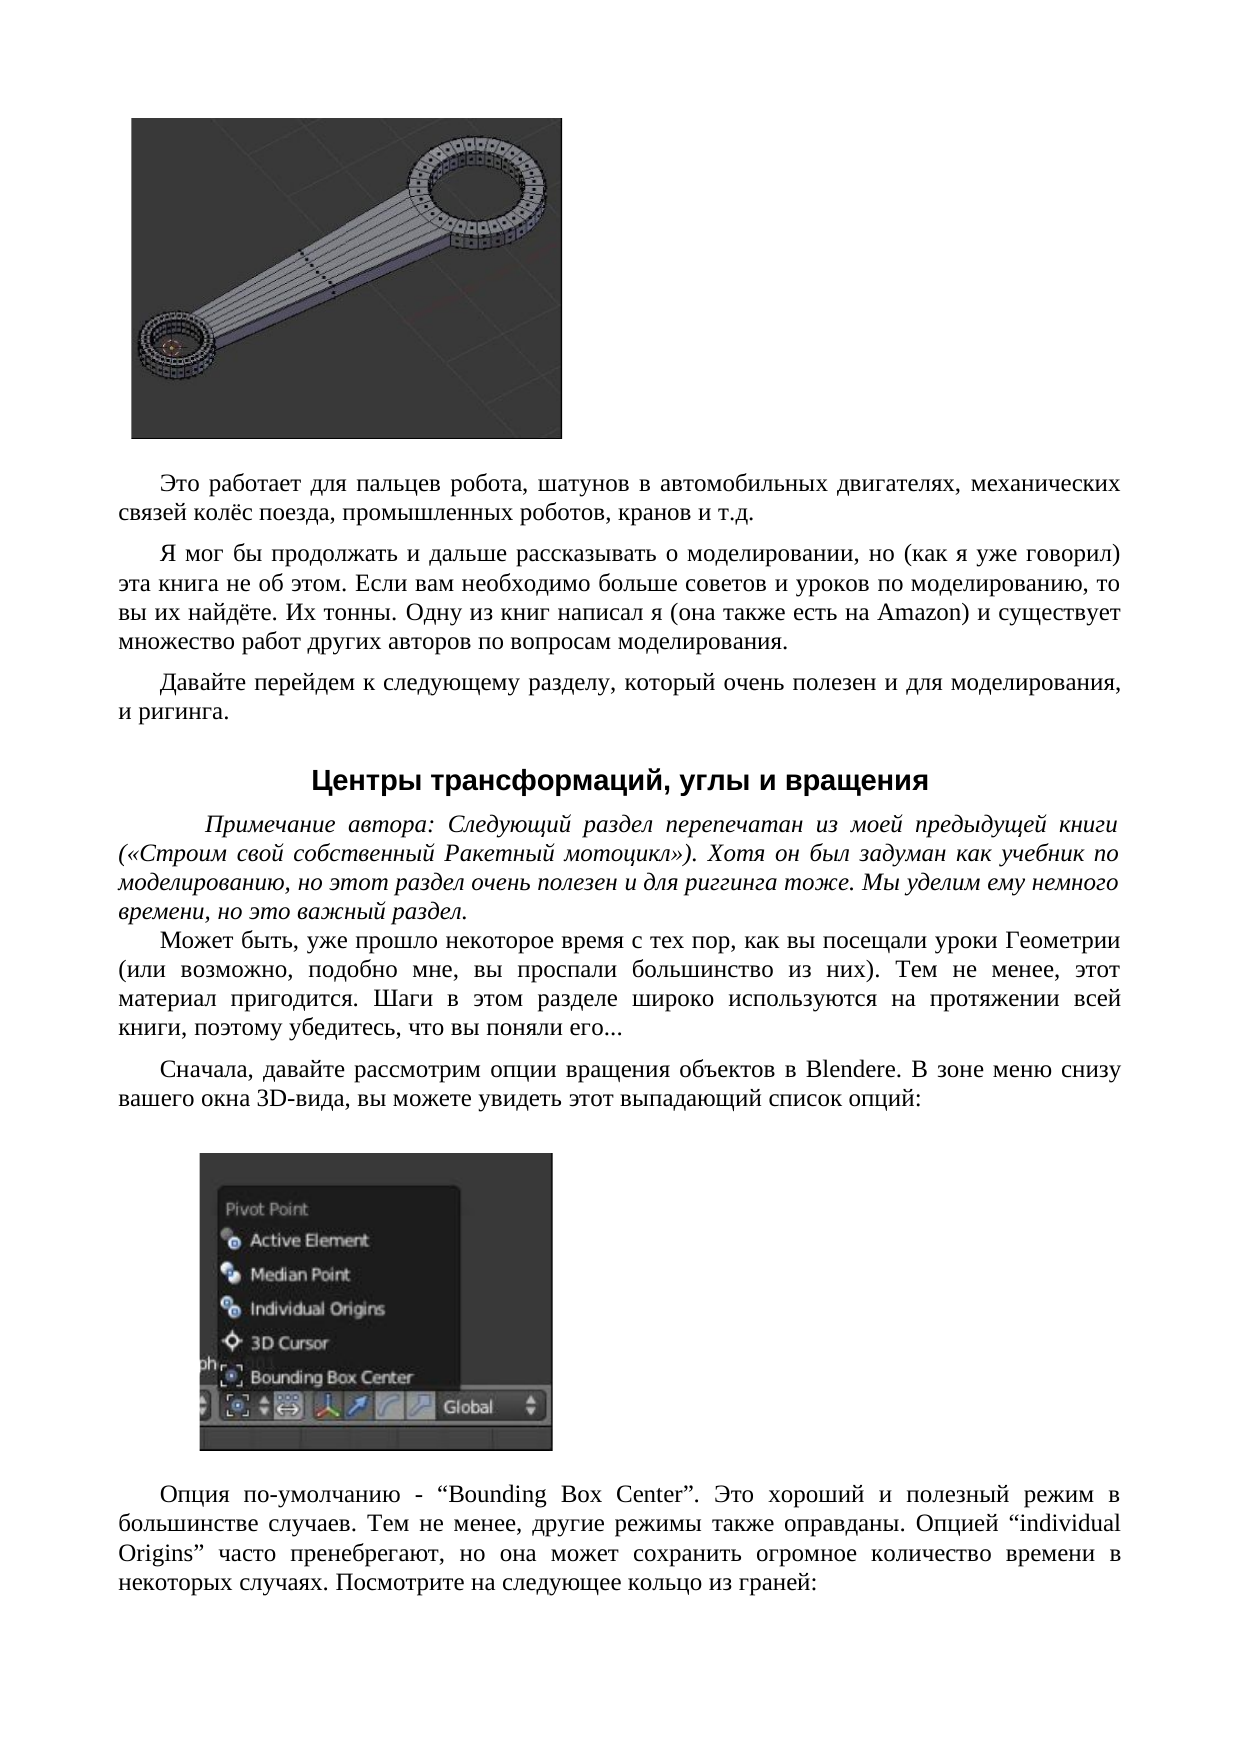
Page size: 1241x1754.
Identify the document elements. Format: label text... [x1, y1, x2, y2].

text Может быть, уже прошло некоторое время с тех пор, как вы посещали уроки Геометрии (или возможно, подобно мне, вы проспали большинство из них). Тем не менее, этот материал пригодится. Шаги в этом разделе широко используются на протяжении всей книги, поэтому убедитесь, что вы поняли его... [118, 925, 1122, 1041]
text Я мог бы продолжать и дальше рассказывать о моделировании, но (как я уже говорил) эта книга не об этом. Если вам необходимо больше советов и уроков по моделированию, то вы их найдёте. Их тонны. Одну из книг написал я (она также есть на Amazon) и существует множество работ других авторов по вопросам моделирования. [118, 538, 1122, 654]
text Опция по-умолчанию - “Bounding Box Center”. Это хороший и полезный режим в большинстве случаев. Тем не менее, другие режимы также оправданы. Опцией “individual Origins” часто пренебрегают, но она может сохранить огромное количество времени в некоторых случаях. Посмотрите на следующее кольцо из граней: [118, 1479, 1122, 1596]
picture [199, 1153, 553, 1451]
subtitle Центры трансформаций, углы и вращения [118, 763, 1122, 796]
picture [131, 118, 563, 439]
text Примечание автора: Следующий раздел перепечатан из моей предыдущей книги («Строим свой собственный Ракетный мотоцикл»). Хотя он был задуман как учебник по моделированию, но этот раздел очень полезен и для риггинга тоже. Мы уделим ему немного времени, но это важный раздел. [118, 809, 1122, 925]
text Давайте перейдем к следующему разделу, который очень полезен и для моделирования, и ригинга. [118, 667, 1122, 725]
text Сначала, давайте рассмотрим опции вращения объектов в Blenderе. В зоне меню снизу вашего окна 3D-вида, вы можете увидеть этот выпадающий список опций: [118, 1054, 1122, 1112]
text Это работает для пальцев робота, шатунов в автомобильных двигателях, механических связей колёс поезда, промышленных роботов, кранов и т.д. [118, 468, 1122, 526]
